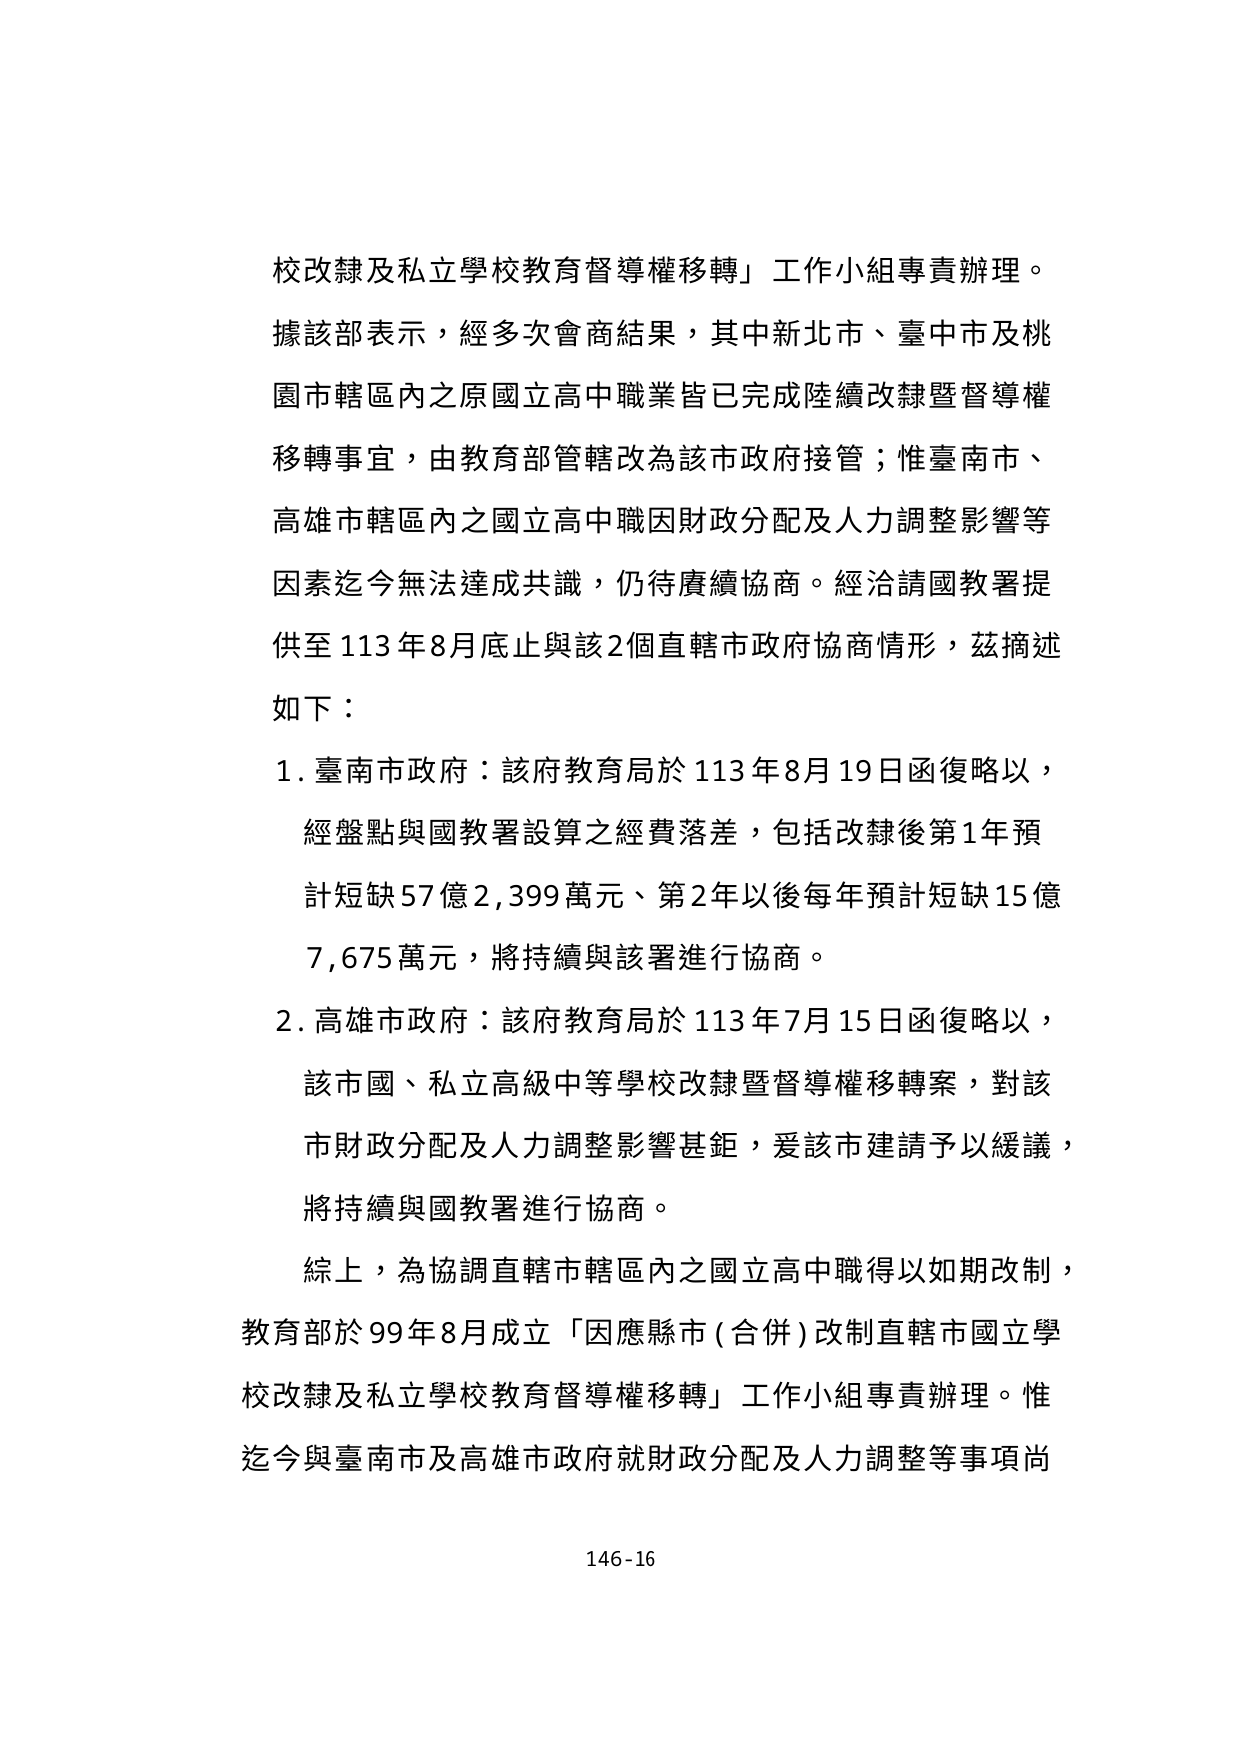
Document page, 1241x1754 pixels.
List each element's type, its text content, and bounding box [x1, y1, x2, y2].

text 2.高雄市政府：該府教育局於113年7月15日函復略以，該市國、私立高級中等學校改隸暨督導權移轉案，對該市財政分配及人力調整影響甚鉅，爰該市建請予以緩議，將持續與國教署進行協商。 [266, 977, 1063, 1227]
text 綜上，為協調直轄市轄區內之國立高中職得以如期改制，教育部於99年8月成立「因應縣市(合併)改制直轄市國立學校改隸及私立學校教育督導權移轉」工作小組專責辦理。惟迄今與臺南市及高雄市政府就財政分配及人力調整等事項尚未取得共識致影響改隸與教育督導權移轉，教育部允宜研謀善策與該2都就爭議事項賡續加強協商，以期作業順利完成。 [236, 1227, 1063, 1477]
text 校改隸及私立學校教育督導權移轉」工作小組專責辦理。據該部表示，經多次會商結果，其中新北市、臺中市及桃園市轄區內之原國立高中職業皆已完成陸續改隸暨督導權移轉事宜，由教育部管轄改為該市政府接管；惟臺南市、高雄市轄區內之國立高中職因財政分配及人力調整影響等因素迄今無法達成共識，仍待賡續協商。經洽請國教署提供至113年8月底止與該2個直轄市政府協商情形，茲摘述如下： [266, 227, 1063, 727]
text 1.臺南市政府：該府教育局於113年8月19日函復略以，經盤點與國教署設算之經費落差，包括改隸後第1年預計短缺57億2,399萬元、第2年以後每年預計短缺15億7,675萬元，將持續與該署進行協商。 [266, 727, 1063, 977]
